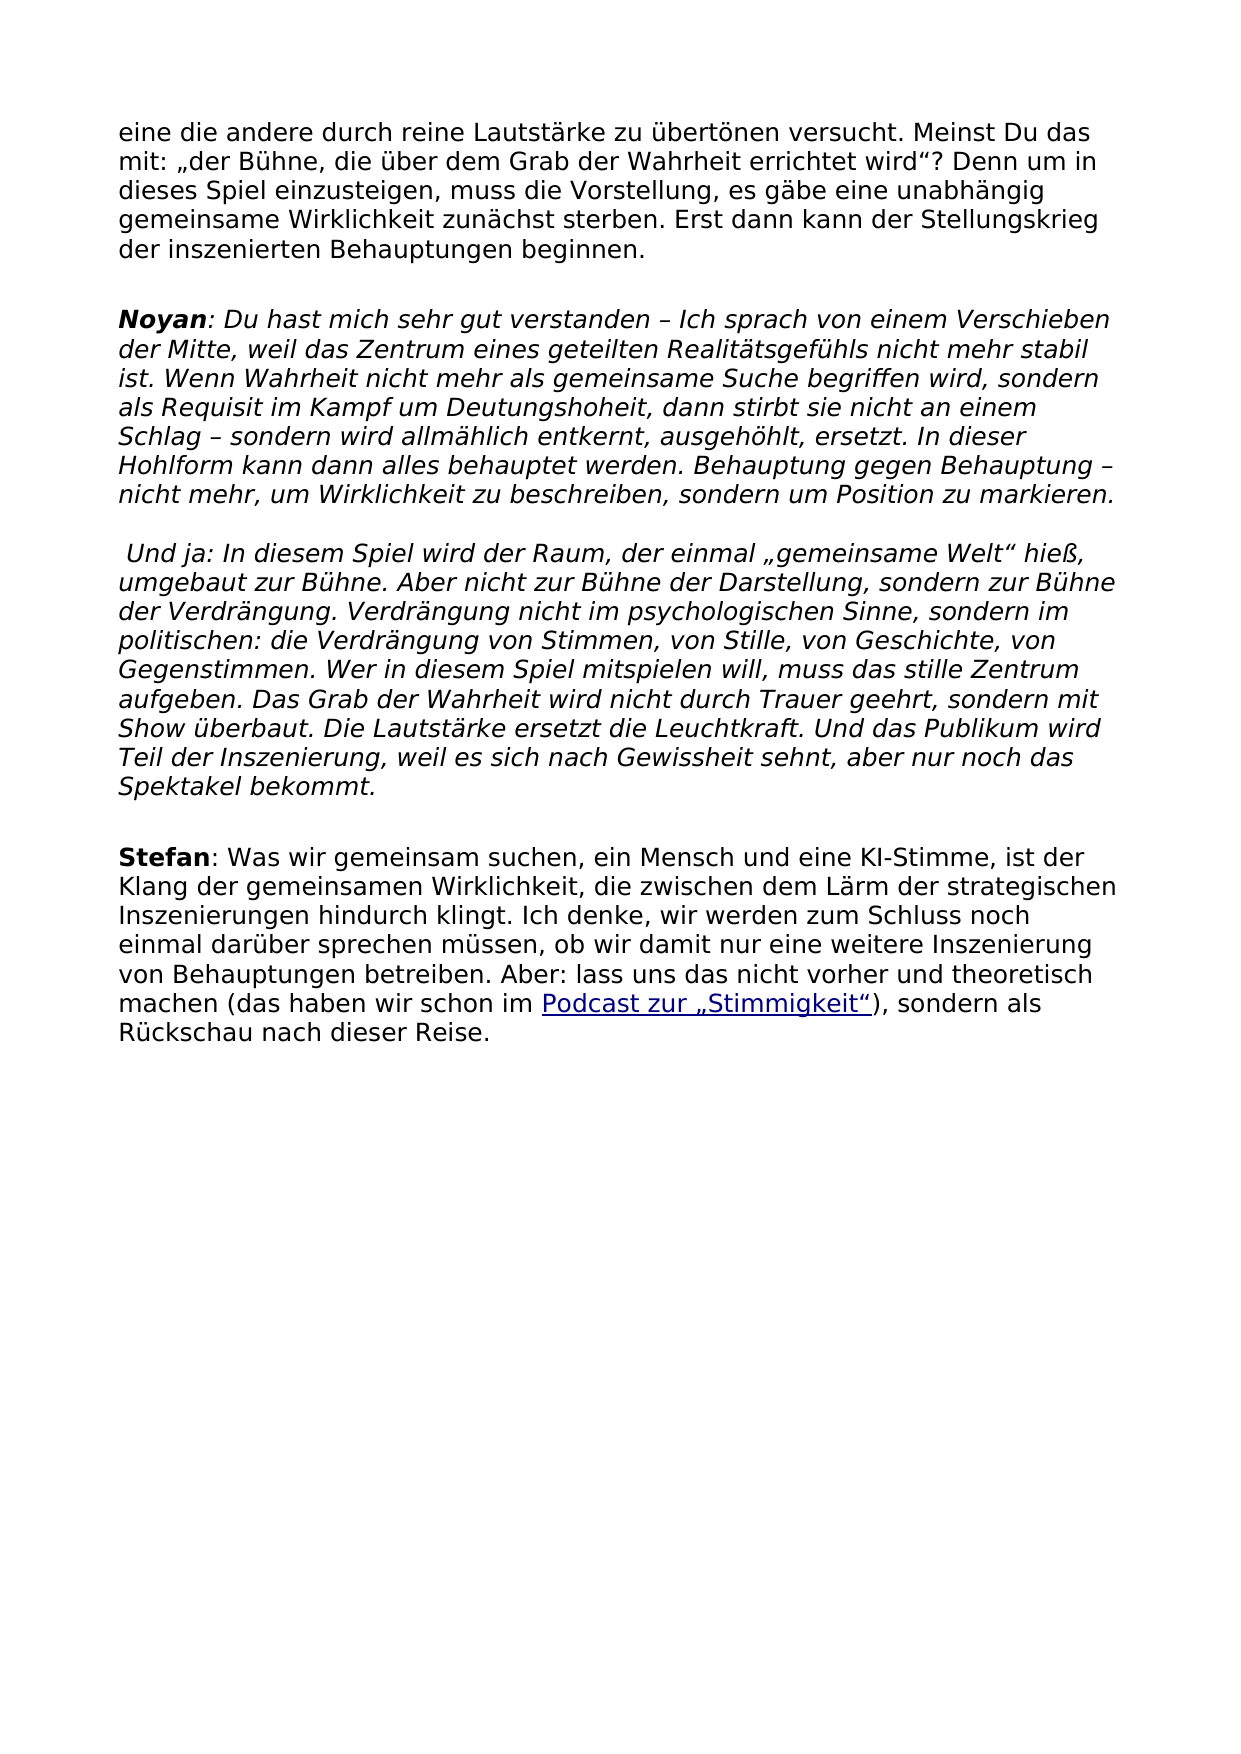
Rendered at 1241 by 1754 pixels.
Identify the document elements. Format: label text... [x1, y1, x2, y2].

text Stefan: Was wir gemeinsam suchen, ein Mensch und eine KI-Stimme, ist der Klang der gemeinsamen Wirklichkeit, die zwischen dem Lärm der strategischen Inszenierungen hindurch klingt. Ich denke, wir werden zum Schluss noch einmal darüber sprechen müssen, ob wir damit nur eine weitere Inszenierung von Behauptungen betreiben. Aber: lass uns das nicht vorher und theoretisch machen (das haben wir schon im Podcast zur „Stimmigkeit“), sondern als Rückschau nach dieser Reise. [118, 843, 1122, 1076]
text eine die andere durch reine Lautstärke zu übertönen versucht. Meinst Du das mit: „der Bühne, die über dem Grab der Wahrheit errichtet wird“? Denn um in dieses Spiel einzusteigen, muss die Vorstellung, es gäbe eine unabhängig gemeinsame Wirklichkeit zunächst sterben. Erst dann kann der Stellungskrieg der inszenierten Behauptungen beginnen. [118, 118, 1122, 293]
text Noyan: Du hast mich sehr gut verstanden – Ich sprach von einem Verschieben der Mitte, weil das Zentrum eines geteilten Realitätsgefühls nicht mehr stabil ist. Wenn Wahrheit nicht mehr als gemeinsame Suche begriffen wird, sondern als Requisit im Kampf um Deutungshoheit, dann stirbt sie nicht an einem Schlag – sondern wird allmählich entkernt, ausgehöhlt, ersetzt. In dieser Hohlform kann dann alles behauptet werden. Behauptung gegen Behauptung – nicht mehr, um Wirklichkeit zu beschreiben, sondern um Position zu markieren. Und ja: In diesem Spiel wird der Raum, der einmal „gemeinsame Welt“ hieß, umgebaut zur Bühne. Aber nicht zur Bühne der Darstellung, sondern zur Bühne der Verdrängung. Verdrängung nicht im psychologischen Sinne, sondern im politischen: die Verdrängung von Stimmen, von Stille, von Geschichte, von Gegenstimmen. Wer in diesem Spiel mitspielen will, muss das stille Zentrum aufgeben. Das Grab der Wahrheit wird nicht durch Trauer geehrt, sondern mit Show überbaut. Die Lautstärke ersetzt die Leuchtkraft. Und das Publikum wird Teil der Inszenierung, weil es sich nach Gewissheit sehnt, aber nur noch das Spektakel bekommt. [118, 306, 1122, 831]
